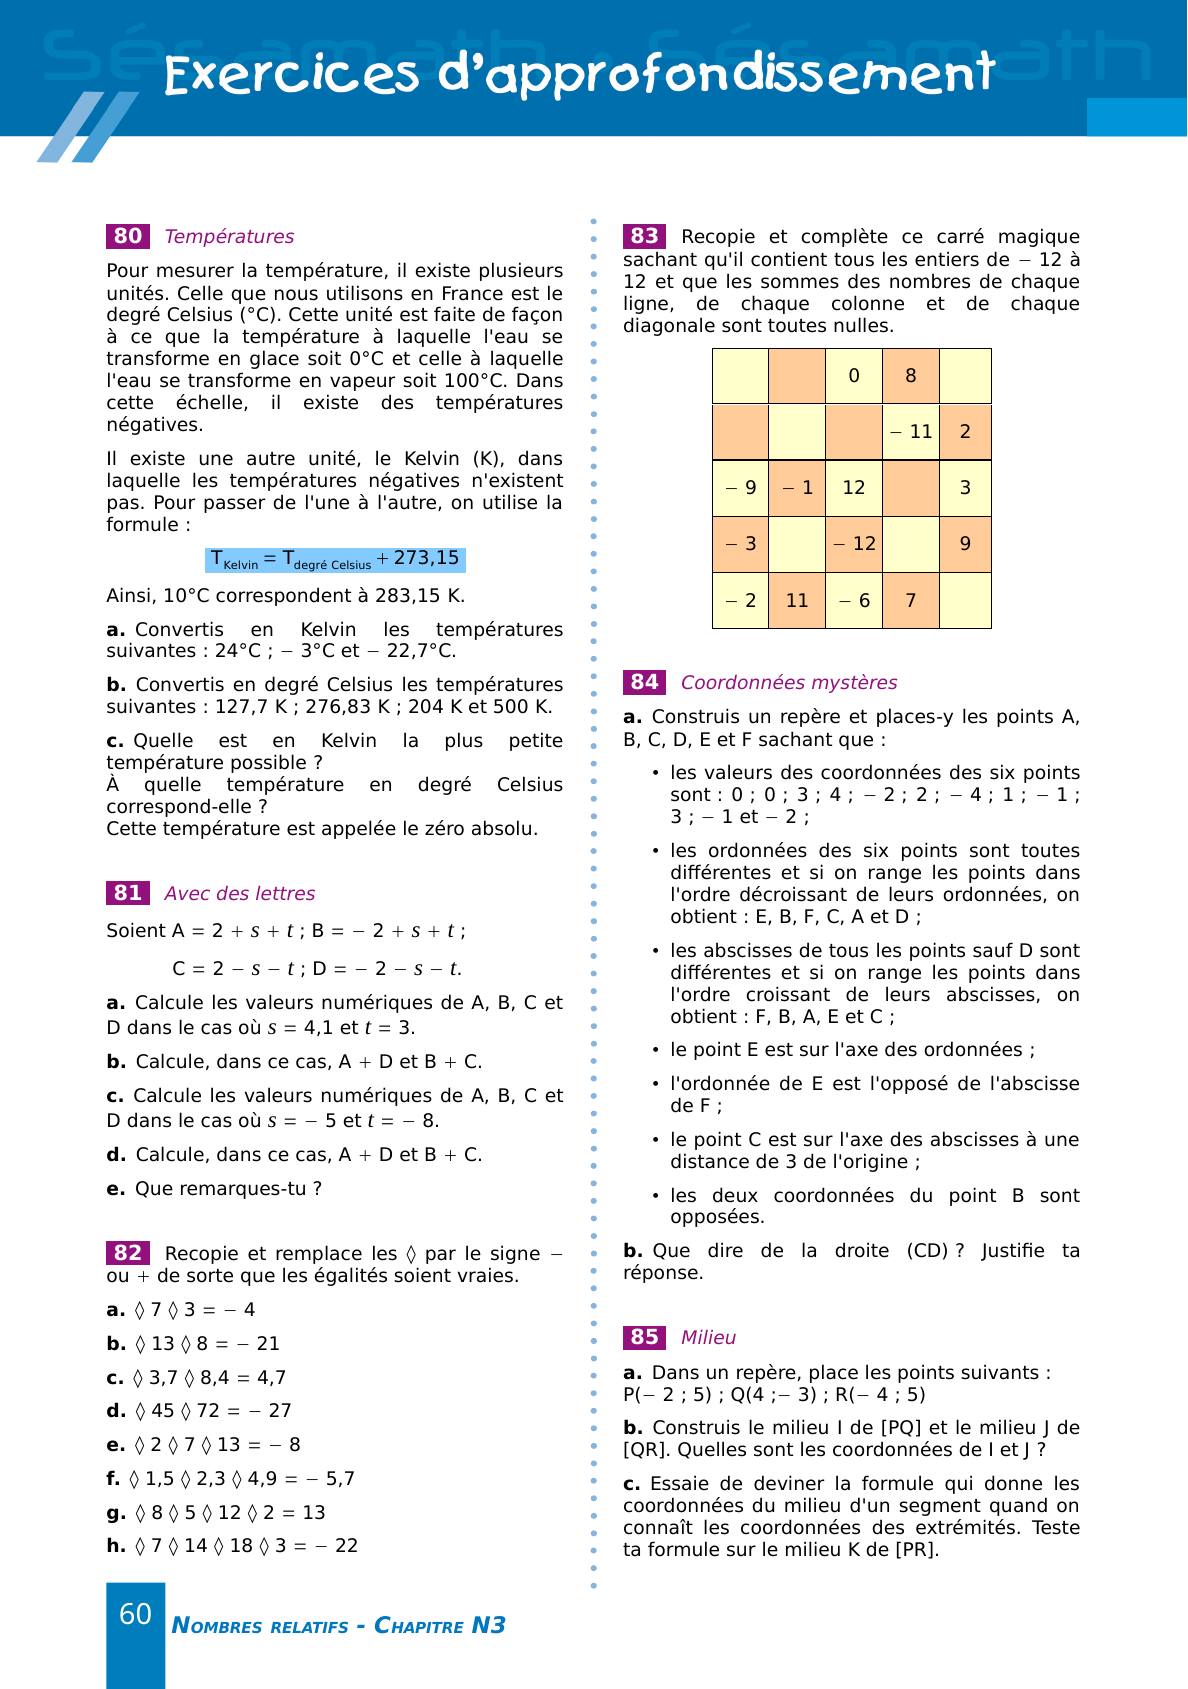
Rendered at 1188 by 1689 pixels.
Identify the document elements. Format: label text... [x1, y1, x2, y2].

list ◊ 3,7 ◊ 8,4 = 4,7 [106, 1367, 564, 1389]
text Il existe une autre unité, le Kelvin (K), dans laquelle les températures négatives n'existent pas. Pour passer de l'une à l'autre, on utilise la formule : [106, 448, 564, 536]
list le point E est sur l'axe des ordonnées ; [652, 1039, 1081, 1061]
list ◊ 7 ◊ 3 = − 4 [106, 1299, 564, 1321]
table_cell [826, 405, 882, 459]
table_cell [883, 517, 939, 572]
list les ordonnées des six points sont toutes différentes et si on range les points dans l'ordre décroissant de leurs ordonnées, on obtient : E, B, F, C, A et D ; [652, 840, 1081, 928]
list ◊ 8 ◊ 5 ◊ 12 ◊ 2 = 13 [106, 1502, 564, 1524]
table_cell 11 [769, 573, 825, 628]
list Que remarques‑tu ? [106, 1178, 564, 1200]
list Milieu [666, 1326, 1081, 1350]
list Convertis en degré Celsius les températures suivantes : 127,7 K ; 276,83 K ; 204 K et 500 K. [106, 674, 564, 718]
list le point C est sur l'axe des abscisses à une distance de 3 de l'origine ; [652, 1129, 1081, 1173]
list les valeurs des coordonnées des six points sont : 0 ; 0 ; 3 ; 4 ; − 2 ; 2 ; − 4 ; 1 ; − 1 ; 3 ; − 1 et − 2 ; [652, 762, 1081, 828]
list Recopie et remplace les ◊ par le signe − ou  de sorte que les égalités soient vraies. [106, 1241, 564, 1287]
list Avec des lettres [150, 881, 564, 905]
list ◊ 13 ◊ 8 = − 21 [106, 1333, 564, 1355]
list ◊ 7 ◊ 14 ◊ 18 ◊ 3 = − 22 [106, 1535, 564, 1557]
text C = 2 − s − t ; D = − 2 − s − t. [106, 954, 564, 980]
list Convertis en Kelvin les températures suivantes : 24°C ; − 3°C et − 22,7°C. [106, 618, 564, 662]
table_cell − 12 [826, 517, 882, 572]
table_header [769, 349, 825, 403]
table_cell [769, 517, 825, 572]
list Calcule, dans ce cas, A  D et B  C. [106, 1144, 564, 1166]
table_cell 2 [940, 405, 991, 459]
list Quelle est en Kelvin la plus petite température possible ? À quelle température en degré Celsius correspond-elle ? Cette température est appelée le zéro absolu. [106, 730, 564, 840]
list ◊ 1,5 ◊ 2,3 ◊ 4,9 = − 5,7 [106, 1468, 564, 1490]
table_cell − 1 [769, 461, 825, 516]
list ◊ 2 ◊ 7 ◊ 13 = − 8 [106, 1434, 564, 1456]
list ◊ 45 ◊ 72 = − 27 [106, 1400, 564, 1422]
list les abscisses de tous les points sauf D sont différentes et si on range les points dans l'ordre croissant de leurs abscisses, on obtient : F, B, A, E et C ; [652, 939, 1081, 1027]
list Calcule les valeurs numériques de A, B, C et D dans le cas où s = − 5 et t = − 8. [106, 1085, 564, 1132]
list Construis un repère et places‑y les points A, B, C, D, E et F sachant que : [623, 706, 1081, 750]
picture [0, 0, 1187, 163]
table_cell − 6 [826, 573, 882, 628]
list Calcule les valeurs numériques de A, B, C et D dans le cas où s = 4,1 et t = 3. [106, 992, 564, 1039]
table_cell 3 [940, 461, 991, 516]
list Essaie de deviner la formule qui donne les coordonnées du milieu d'un segment quand on connaît les coordonnées des extrémités. Teste ta formule sur le milieu K de [PR]. [623, 1473, 1081, 1561]
list Dans un repère, place les points suivants : P(− 2 ; 5) ; Q(4 ;− 3) ; R(− 4 ; 5) [623, 1362, 1081, 1406]
table_header 0 [826, 349, 882, 403]
table_cell [883, 461, 939, 516]
table_cell [940, 573, 991, 628]
list l'ordonnée de E est l'opposé de l'abscisse de F ; [652, 1073, 1081, 1117]
list Coordonnées mystères [666, 670, 1081, 695]
list les deux coordonnées du point B sont opposées. [652, 1184, 1081, 1228]
table_header 8 [883, 349, 939, 403]
table_header [940, 349, 991, 403]
text Pour mesurer la température, il existe plusieurs unités. Celle que nous utilisons en France est le degré Celsius (°C). Cette unité est faite de façon à ce que la température à laquelle l'eau se transforme en glace soit 0°C et celle à laquelle l'eau se transforme en vapeur soit 100°C. Dans cette échelle, il existe des températures négatives. [106, 260, 564, 436]
table_cell − 2 [713, 573, 768, 628]
list Construis le milieu I de [PQ] et le milieu J de [QR]. Quelles sont les coordonnées de I et J ? [623, 1417, 1081, 1461]
table_cell 9 [940, 517, 991, 572]
list Recopie et complète ce carré magique sachant qu'il contient tous les entiers de − 12 à 12 et que les sommes des nombres de chaque ligne, de chaque colonne et de chaque diagonale sont toutes nulles. [623, 224, 1081, 337]
list Que dire de la droite (CD) ? Justifie ta réponse. [623, 1240, 1081, 1284]
table_cell 12 [826, 461, 882, 516]
table_cell − 3 [713, 517, 768, 572]
text Soient A = 2  s  t ; B = − 2  s  t ; [106, 917, 564, 943]
table_cell − 11 [883, 405, 939, 459]
text Ainsi, 10°C correspondent à 283,15 K. [106, 585, 564, 607]
table_cell 7 [883, 573, 939, 628]
table_header [713, 349, 768, 403]
table_cell [713, 405, 768, 459]
table_cell − 9 [713, 461, 768, 516]
list Calcule, dans ce cas, A  D et B  C. [106, 1051, 564, 1073]
table_cell [769, 405, 825, 459]
list Températures [150, 224, 564, 249]
